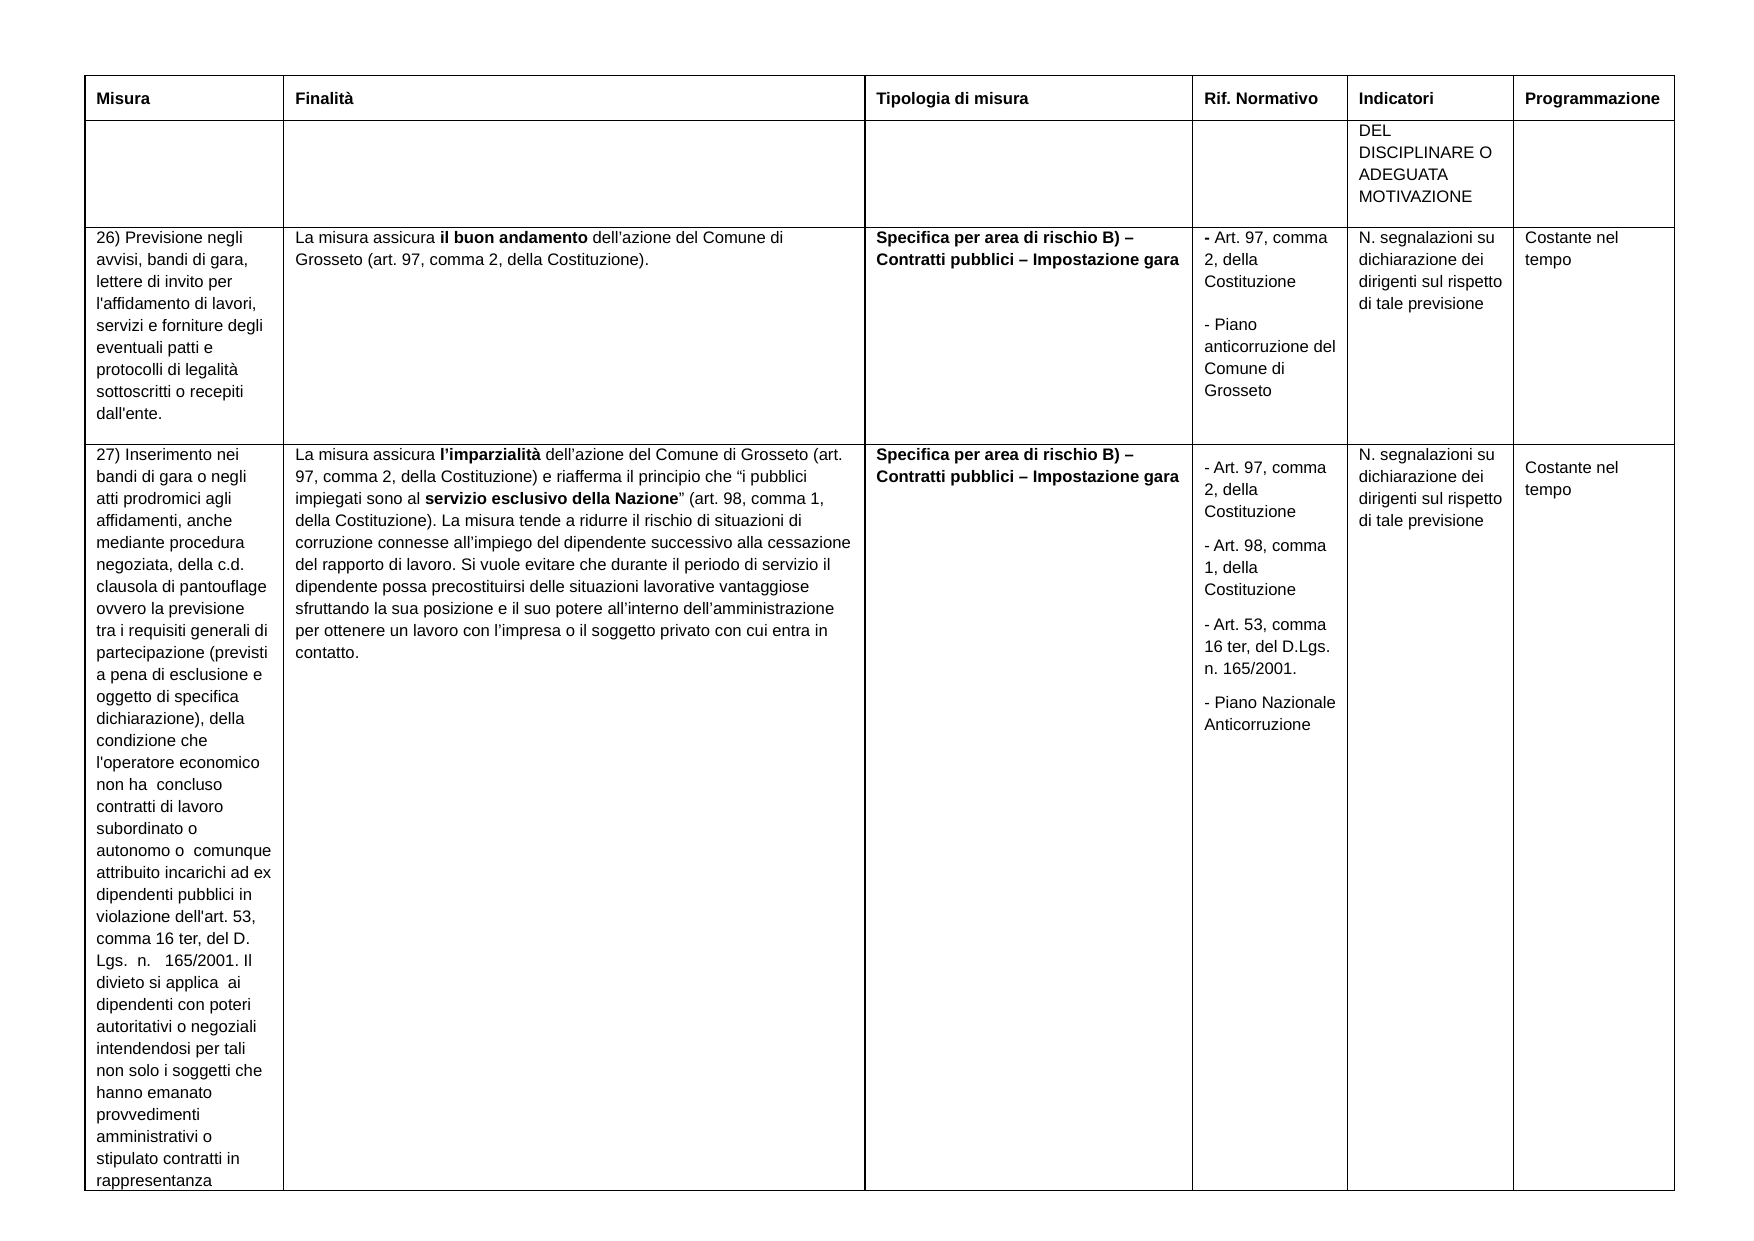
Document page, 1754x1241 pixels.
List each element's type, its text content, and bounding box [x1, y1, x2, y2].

table_cell La misura assicura l’imparzialità dell’azione del Comune di Grosseto (art. 97, comma 2, della Costituzione) e riafferma il principio che “i pubblici impiegati sono al servizio esclusivo della Nazione” (art. 98, comma 1, della Costituzione). La misura tende a ridurre il rischio di situazioni di corruzione connesse all’impiego del dipendente successivo alla cessazione del rapporto di lavoro. Si vuole evitare che durante il periodo di servizio il dipendente possa precostituirsi delle situazioni lavorative vantaggiose sfruttando la sua posizione e il suo potere all’interno dell’amministrazione per ottenere un lavoro con l’impresa o il soggetto privato con cui entra in contatto. [284, 445, 864, 1189]
table_cell 26) Previsione negli avvisi, bandi di gara, lettere di invito per l'affidamento di lavori, servizi e forniture degli eventuali patti e protocolli di legalità sottoscritti o recepiti dall'ente. [86, 228, 283, 444]
table_cell N. segnalazioni su dichiarazione dei dirigenti sul rispetto di tale previsione [1348, 445, 1513, 1189]
table_cell Specifica per area di rischio B) – Contratti pubblici – Impostazione gara [866, 445, 1192, 1189]
table_cell - Art. 97, comma 2, della Costituzione - Piano anticorruzione del Comune di Grosseto [1193, 228, 1347, 444]
table_header Indicatori [1348, 76, 1513, 120]
table_cell [86, 121, 283, 227]
table_header Rif. Normativo [1193, 76, 1347, 120]
table_cell - Art. 97, comma 2, della Costituzione - Art. 98, comma 1, della Costituzione - Art. 53, comma 16 ter, del D.Lgs. n. 165/2001. - Piano Nazionale Anticorruzione [1193, 445, 1347, 1189]
table_header Programmazione [1514, 76, 1674, 120]
table_cell N. segnalazioni su dichiarazione dei dirigenti sul rispetto di tale previsione [1348, 228, 1513, 444]
table_cell [1514, 121, 1674, 227]
table_cell [866, 121, 1192, 227]
table_header Finalità [284, 76, 864, 120]
table_cell Specifica per area di rischio B) – Contratti pubblici – Impostazione gara [866, 228, 1192, 444]
table_cell 27) Inserimento nei bandi di gara o negli atti prodromici agli affidamenti, anche mediante procedura negoziata, della c.d. clausola di pantouflage ovvero la previsione tra i requisiti generali di partecipazione (previsti a pena di esclusione e oggetto di specifica dichiarazione), della condizione che l'operatore economico non ha concluso contratti di lavoro subordinato o autonomo o comunque attribuito incarichi ad ex dipendenti pubblici in violazione dell'art. 53, comma 16 ter, del D. Lgs. n. 165/2001. Il divieto si applica ai dipendenti con poteri autoritativi o negoziali intendendosi per tali non solo i soggetti che hanno emanato provvedimenti amministrativi o stipulato contratti in rappresentanza [86, 445, 283, 1189]
table_header Tipologia di misura [866, 76, 1192, 120]
table_cell DEL DISCIPLINARE O ADEGUATA MOTIVAZIONE [1348, 121, 1513, 227]
table_cell [1193, 121, 1347, 227]
table_cell La misura assicura il buon andamento dell’azione del Comune di Grosseto (art. 97, comma 2, della Costituzione). [284, 228, 864, 444]
table_header Misura [86, 76, 283, 120]
table_cell [284, 121, 864, 227]
table_cell Costante nel tempo [1514, 228, 1674, 444]
table_cell Costante nel tempo [1514, 445, 1674, 1189]
